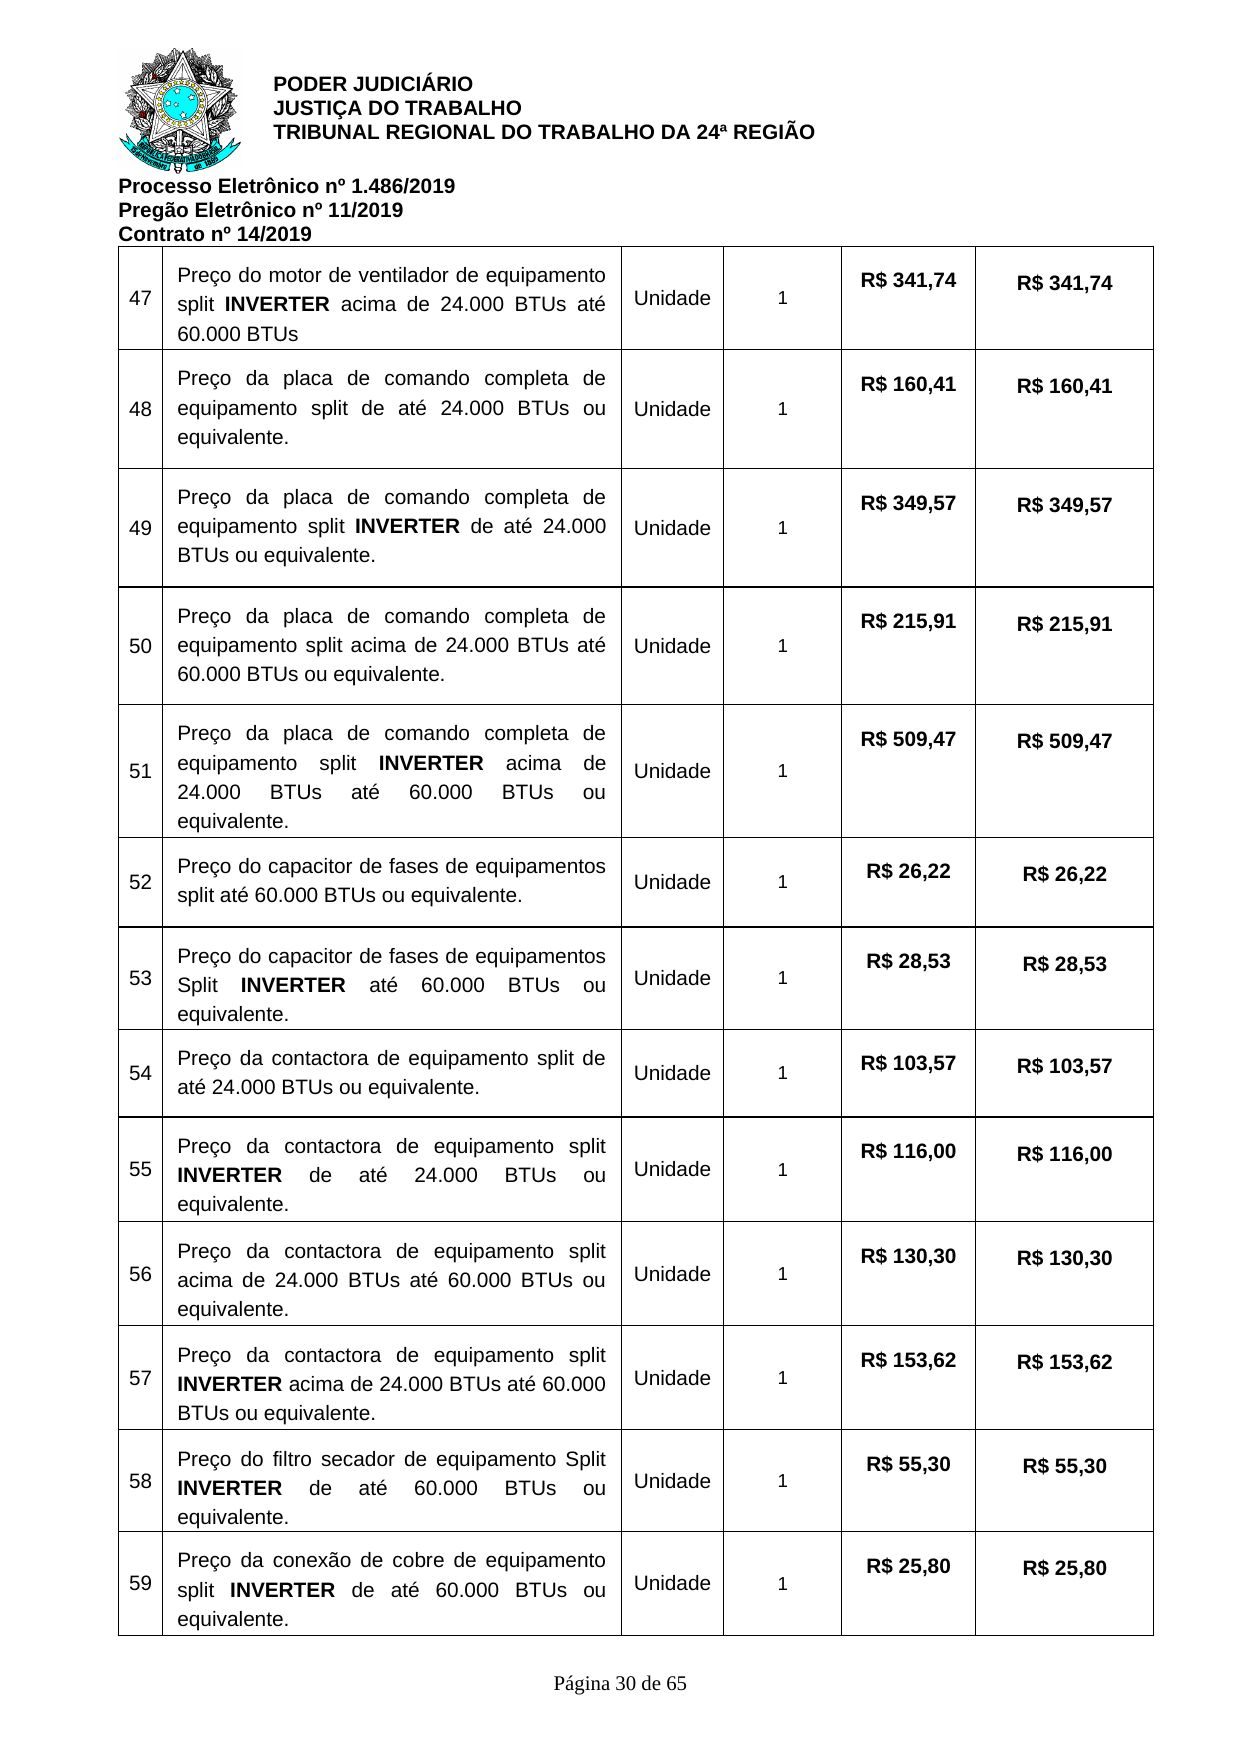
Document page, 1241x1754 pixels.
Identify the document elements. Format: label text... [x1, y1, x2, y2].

table_cell 1 [724, 1222, 841, 1325]
table_cell Unidade [622, 247, 723, 349]
table_cell Unidade [622, 1222, 723, 1325]
table_cell R$ 341,74 [842, 247, 975, 349]
table_cell R$ 26,22 [976, 838, 1153, 926]
table_cell 55 [119, 1118, 162, 1221]
table_cell R$ 130,30 [842, 1222, 975, 1325]
table_cell R$ 349,57 [976, 469, 1153, 586]
table_cell Preço da placa de comando completa de equipamento split INVERTER acima de 24.000 BTUs até 60.000 BTUs ou equivalente. [163, 705, 621, 837]
table_cell R$ 341,74 [976, 247, 1153, 349]
table_cell Preço da contactora de equipamento split INVERTER acima de 24.000 BTUs até 60.000 BTUs ou equivalente. [163, 1326, 621, 1429]
table_cell R$ 130,30 [976, 1222, 1153, 1325]
table_cell R$ 160,41 [842, 350, 975, 468]
table_cell 47 [119, 247, 162, 349]
table_cell 57 [119, 1326, 162, 1429]
table_cell R$ 55,30 [842, 1430, 975, 1531]
table_cell Preço do capacitor de fases de equipamentos split até 60.000 BTUs ou equivalente. [163, 838, 621, 926]
table_cell R$ 28,53 [842, 928, 975, 1028]
table_cell R$ 103,57 [842, 1030, 975, 1116]
table_cell R$ 25,80 [976, 1532, 1153, 1634]
table_cell 1 [724, 1532, 841, 1634]
table_cell Unidade [622, 588, 723, 704]
table_cell R$ 26,22 [842, 838, 975, 926]
table_cell Preço da conexão de cobre de equipamento split INVERTER de até 60.000 BTUs ou equivalente. [163, 1532, 621, 1634]
table_cell R$ 55,30 [976, 1430, 1153, 1531]
table_cell R$ 153,62 [842, 1326, 975, 1429]
table_cell 1 [724, 928, 841, 1028]
table_cell R$ 349,57 [842, 469, 975, 586]
table_cell Unidade [622, 469, 723, 586]
table_cell 52 [119, 838, 162, 926]
table_cell 50 [119, 588, 162, 704]
table_cell Preço do capacitor de fases de equipamentos Split INVERTER até 60.000 BTUs ou equivalente. [163, 928, 621, 1028]
table_cell 1 [724, 1118, 841, 1221]
table_cell Preço da contactora de equipamento split acima de 24.000 BTUs até 60.000 BTUs ou equivalente. [163, 1222, 621, 1325]
table_cell R$ 509,47 [842, 705, 975, 837]
table_cell Preço da contactora de equipamento split de até 24.000 BTUs ou equivalente. [163, 1030, 621, 1116]
table_cell Unidade [622, 1430, 723, 1531]
table_cell Preço do filtro secador de equipamento Split INVERTER de até 60.000 BTUs ou equivalente. [163, 1430, 621, 1531]
table_cell Preço da placa de comando completa de equipamento split de até 24.000 BTUs ou equivalente. [163, 350, 621, 468]
table_cell 1 [724, 1030, 841, 1116]
table_cell Unidade [622, 1326, 723, 1429]
table_cell R$ 509,47 [976, 705, 1153, 837]
table_cell Unidade [622, 1532, 723, 1634]
table_cell Unidade [622, 838, 723, 926]
picture [118, 47, 243, 174]
table_cell 59 [119, 1532, 162, 1634]
table_cell 1 [724, 1430, 841, 1531]
table_cell Preço da placa de comando completa de equipamento split INVERTER de até 24.000 BTUs ou equivalente. [163, 469, 621, 586]
table_cell Unidade [622, 1118, 723, 1221]
table_cell Preço da contactora de equipamento split INVERTER de até 24.000 BTUs ou equivalente. [163, 1118, 621, 1221]
table_cell Unidade [622, 1030, 723, 1116]
table_cell 1 [724, 705, 841, 837]
table_cell Unidade [622, 350, 723, 468]
table_cell 51 [119, 705, 162, 837]
table_cell 58 [119, 1430, 162, 1531]
table_cell 56 [119, 1222, 162, 1325]
table_cell R$ 103,57 [976, 1030, 1153, 1116]
table_cell Preço do motor de ventilador de equipamento split INVERTER acima de 24.000 BTUs até 60.000 BTUs [163, 247, 621, 349]
table_cell Unidade [622, 705, 723, 837]
table_cell R$ 116,00 [842, 1118, 975, 1221]
table_cell R$ 28,53 [976, 928, 1153, 1028]
table_cell 1 [724, 350, 841, 468]
table_cell R$ 215,91 [842, 588, 975, 704]
table_cell 1 [724, 588, 841, 704]
table_cell Unidade [622, 928, 723, 1028]
table_cell R$ 153,62 [976, 1326, 1153, 1429]
table_cell 1 [724, 838, 841, 926]
table_cell 1 [724, 1326, 841, 1429]
table_cell R$ 160,41 [976, 350, 1153, 468]
table_cell R$ 215,91 [976, 588, 1153, 704]
table_cell 53 [119, 928, 162, 1028]
table_cell 54 [119, 1030, 162, 1116]
table_cell R$ 116,00 [976, 1118, 1153, 1221]
table_cell 1 [724, 247, 841, 349]
table_cell 49 [119, 469, 162, 586]
table_cell R$ 25,80 [842, 1532, 975, 1634]
table_cell Preço da placa de comando completa de equipamento split acima de 24.000 BTUs até 60.000 BTUs ou equivalente. [163, 588, 621, 704]
table_cell 48 [119, 350, 162, 468]
table_cell 1 [724, 469, 841, 586]
